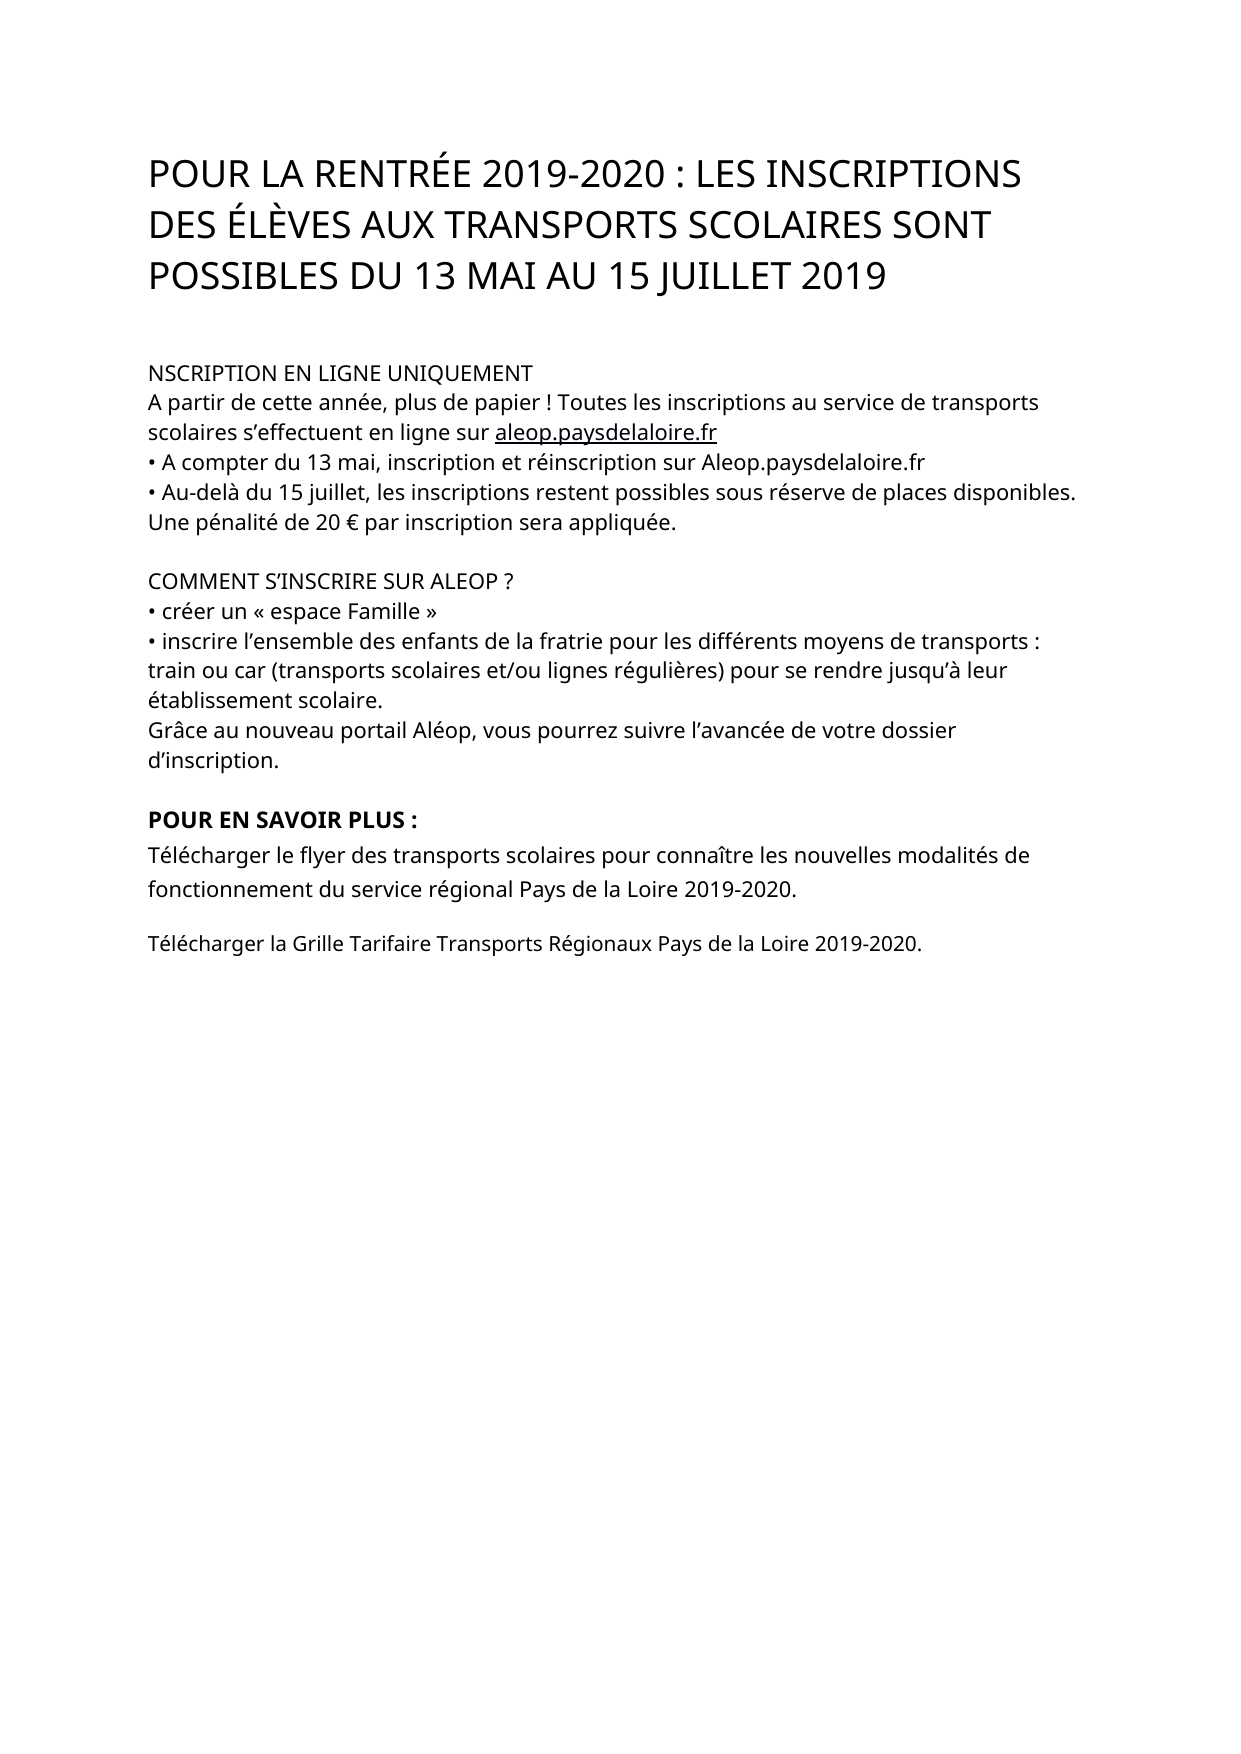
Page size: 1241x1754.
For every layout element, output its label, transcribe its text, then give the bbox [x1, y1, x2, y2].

text Télécharger la Grille Tarifaire Transports Régionaux Pays de la Loire 2019-2020. [148, 929, 1093, 958]
text A partir de cette année, plus de papier ! Toutes les inscriptions au service de transports scolaires s’effectuent en ligne sur aleop.paysdelaloire.fr [148, 387, 1093, 447]
text NSCRIPTION EN LIGNE UNIQUEMENT [148, 357, 1093, 387]
text POUR EN SAVOIR PLUS : Télécharger le flyer des transports scolaires pour connaître les nouvelles modalités de fonctionnement du service régional Pays de la Loire 2019-2020. [148, 804, 1093, 904]
text COMMENT S’INSCRIRE SUR ALEOP ? [148, 566, 1093, 596]
subtitle POUR LA RENTRÉE 2019-2020 : LES INSCRIPTIONS DES ÉLÈVES AUX TRANSPORTS SCOLAIRES SONT POSSIBLES DU 13 MAI AU 15 JUILLET 2019 [148, 148, 1093, 301]
text • A compter du 13 mai, inscription et réinscription sur Aleop.paysdelaloire.fr [148, 447, 1093, 477]
text • Au-delà du 15 juillet, les inscriptions restent possibles sous réserve de places disponibles. Une pénalité de 20 € par inscription sera appliquée. [148, 477, 1093, 536]
text • inscrire l’ensemble des enfants de la fratrie pour les différents moyens de transports : train ou car (transports scolaires et/ou lignes régulières) pour se rendre jusqu’à leur établissement scolaire. [148, 626, 1093, 715]
text • créer un « espace Famille » [148, 596, 1093, 626]
text Grâce au nouveau portail Aléop, vous pourrez suivre l’avancée de votre dossier d’inscription. [148, 715, 1093, 774]
